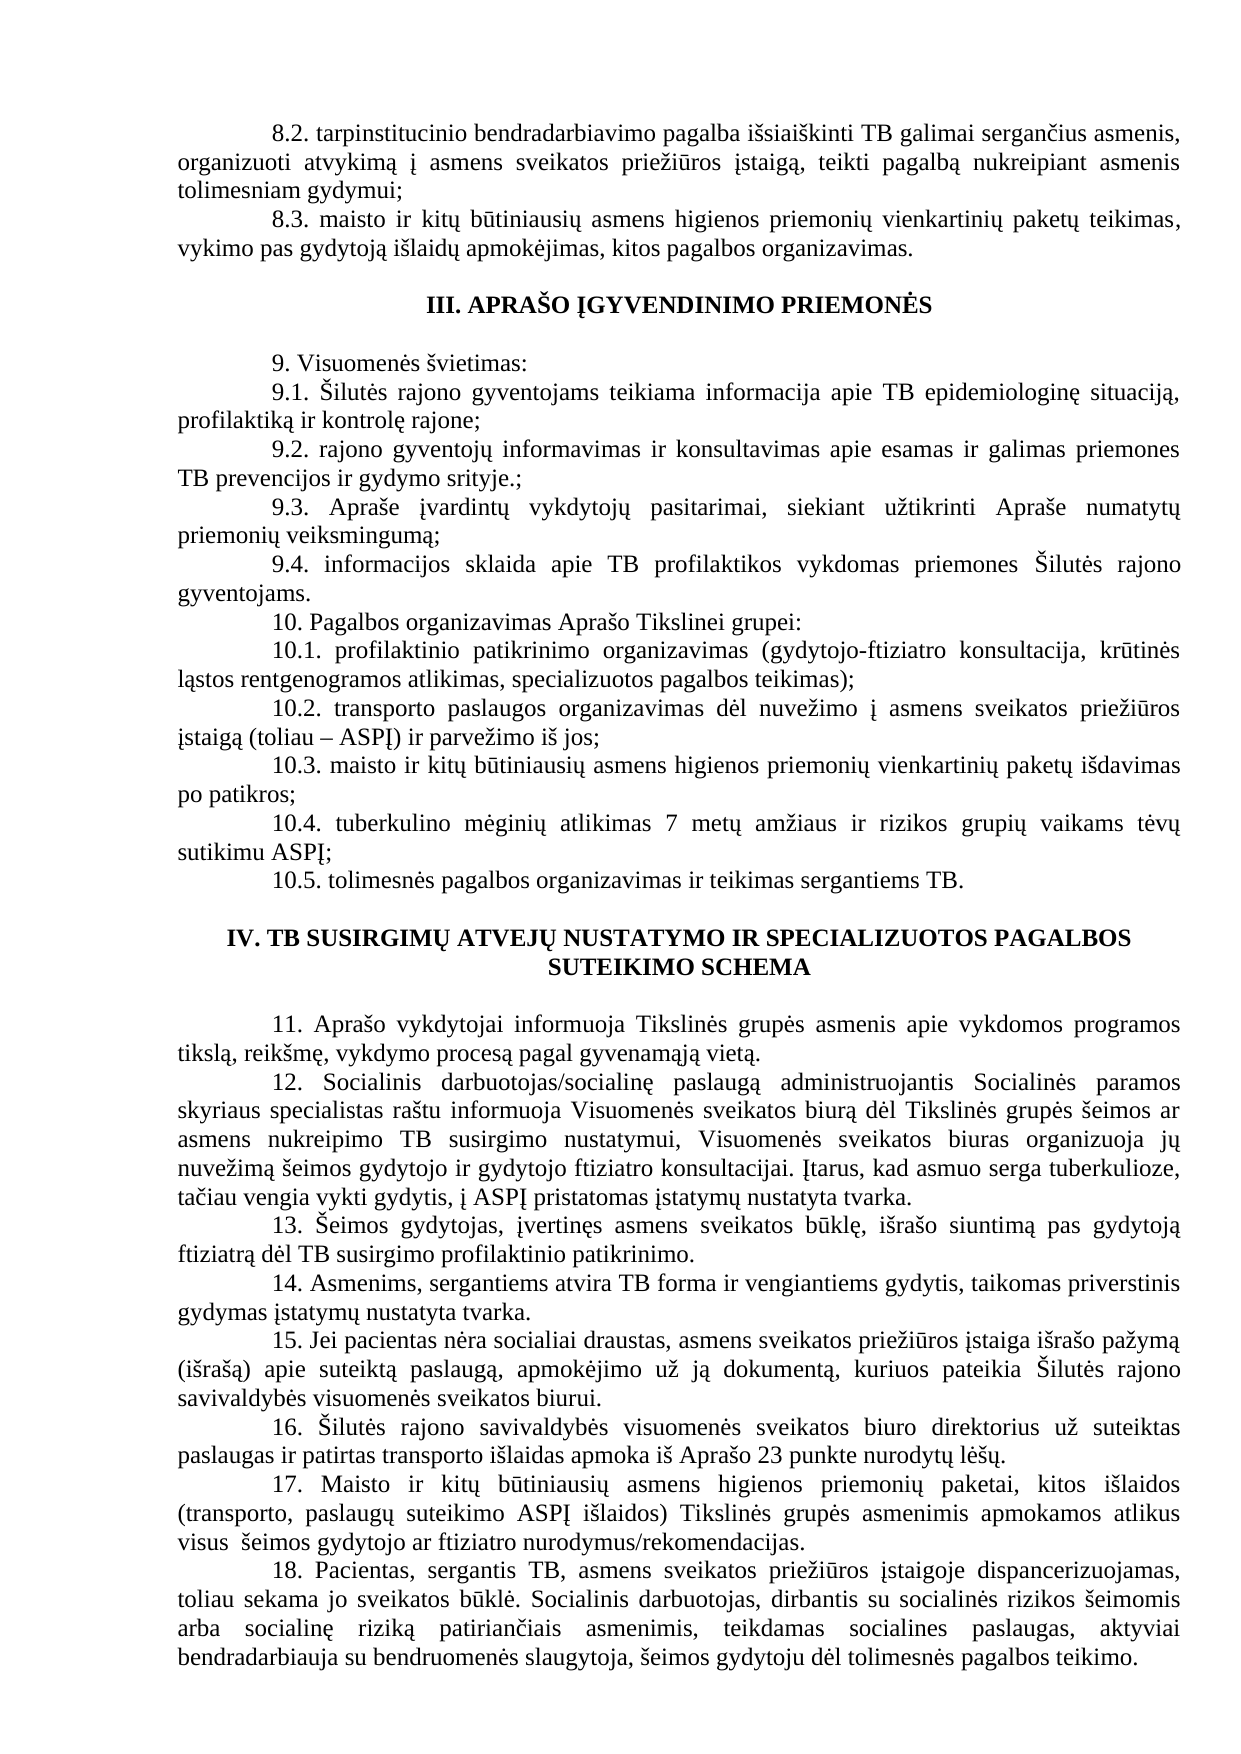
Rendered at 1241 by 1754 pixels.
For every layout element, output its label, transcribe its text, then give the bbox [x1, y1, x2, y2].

text 11. Aprašo vykdytojai informuoja Tikslinės grupės asmenis apie vykdomos programos tikslą, reikšmę, vykdymo procesą pagal gyvenamąją vietą. [177, 1009, 1181, 1067]
text 9.3. Apraše įvardintų vykdytojų pasitarimai, siekiant užtikrinti Apraše numatytų priemonių veiksmingumą; [177, 492, 1181, 549]
text 9. Visuomenės švietimas: [177, 348, 1181, 377]
text 10.5. tolimesnės pagalbos organizavimas ir teikimas sergantiems TB. [177, 866, 1181, 894]
text 10.2. transporto paslaugos organizavimas dėl nuvežimo į asmens sveikatos priežiūros įstaigą (toliau – ASPĮ) ir parvežimo iš jos; [177, 693, 1181, 751]
text 9.4. informacijos sklaida apie TB profilaktikos vykdomas priemones Šilutės rajono gyventojams. [177, 549, 1181, 607]
text 16. Šilutės rajono savivaldybės visuomenės sveikatos biuro direktorius už suteiktas paslaugas ir patirtas transporto išlaidas apmoka iš Aprašo 23 punkte nurodytų lėšų. [177, 1412, 1181, 1469]
text 15. Jei pacientas nėra socialiai draustas, asmens sveikatos priežiūros įstaiga išrašo pažymą (išrašą) apie suteiktą paslaugą, apmokėjimo už ją dokumentą, kuriuos pateikia Šilutės rajono savivaldybės visuomenės sveikatos biurui. [177, 1326, 1181, 1412]
text 9.1. Šilutės rajono gyventojams teikiama informacija apie TB epidemiologinę situaciją, profilaktiką ir kontrolę rajone; [177, 377, 1181, 434]
text 10.1. profilaktinio patikrinimo organizavimas (gydytojo-ftiziatro konsultacija, krūtinės ląstos rentgenogramos atlikimas, specializuotos pagalbos teikimas); [177, 636, 1181, 693]
text 10. Pagalbos organizavimas Aprašo Tikslinei grupei: [177, 607, 1181, 636]
text 17. Maisto ir kitų būtiniausių asmens higienos priemonių paketai, kitos išlaidos (transporto, paslaugų suteikimo ASPĮ išlaidos) Tikslinės grupės asmenimis apmokamos atlikus visus šeimos gydytojo ar ftiziatro nurodymus/rekomendacijas. [177, 1469, 1181, 1556]
text 10.3. maisto ir kitų būtiniausių asmens higienos priemonių vienkartinių paketų išdavimas po patikros; [177, 751, 1181, 808]
text 10.4. tuberkulino mėginių atlikimas 7 metų amžiaus ir rizikos grupių vaikams tėvų sutikimu ASPĮ; [177, 808, 1181, 866]
text 9.2. rajono gyventojų informavimas ir konsultavimas apie esamas ir galimas priemones TB prevencijos ir gydymo srityje.; [177, 434, 1181, 492]
text IV. TB SUSIRGIMŲ ATVEJŲ NUSTATYMO IR SPECIALIZUOTOS PAGALBOS SUTEIKIMO SCHEMA [177, 923, 1181, 981]
text 13. Šeimos gydytojas, įvertinęs asmens sveikatos būklę, išrašo siuntimą pas gydytoją ftiziatrą dėl TB susirgimo profilaktinio patikrinimo. [177, 1211, 1181, 1268]
text 18. Pacientas, sergantis TB, asmens sveikatos priežiūros įstaigoje dispancerizuojamas, toliau sekama jo sveikatos būklė. Socialinis darbuotojas, dirbantis su socialinės rizikos šeimomis arba socialinę riziką patiriančiais asmenimis, teikdamas socialines paslaugas, aktyviai bendradarbiauja su bendruomenės slaugytoja, šeimos gydytoju dėl tolimesnės pagalbos teikimo. [177, 1556, 1181, 1671]
text 8.3. maisto ir kitų būtiniausių asmens higienos priemonių vienkartinių paketų teikimas, vykimo pas gydytoją išlaidų apmokėjimas, kitos pagalbos organizavimas. [177, 204, 1181, 262]
text 8.2. tarpinstitucinio bendradarbiavimo pagalba išsiaiškinti TB galimai sergančius asmenis, organizuoti atvykimą į asmens sveikatos priežiūros įstaigą, teikti pagalbą nukreipiant asmenis tolimesniam gydymui; [177, 118, 1181, 204]
text 14. Asmenims, sergantiems atvira TB forma ir vengiantiems gydytis, taikomas priverstinis gydymas įstatymų nustatyta tvarka. [177, 1268, 1181, 1326]
text 12. Socialinis darbuotojas/socialinę paslaugą administruojantis Socialinės paramos skyriaus specialistas raštu informuoja Visuomenės sveikatos biurą dėl Tikslinės grupės šeimos ar asmens nukreipimo TB susirgimo nustatymui, Visuomenės sveikatos biuras organizuoja jų nuvežimą šeimos gydytojo ir gydytojo ftiziatro konsultacijai. Įtarus, kad asmuo serga tuberkulioze, tačiau vengia vykti gydytis, į ASPĮ pristatomas įstatymų nustatyta tvarka. [177, 1067, 1181, 1211]
text III. APRAŠO ĮGYVENDINIMO PRIEMONĖS [177, 291, 1181, 319]
